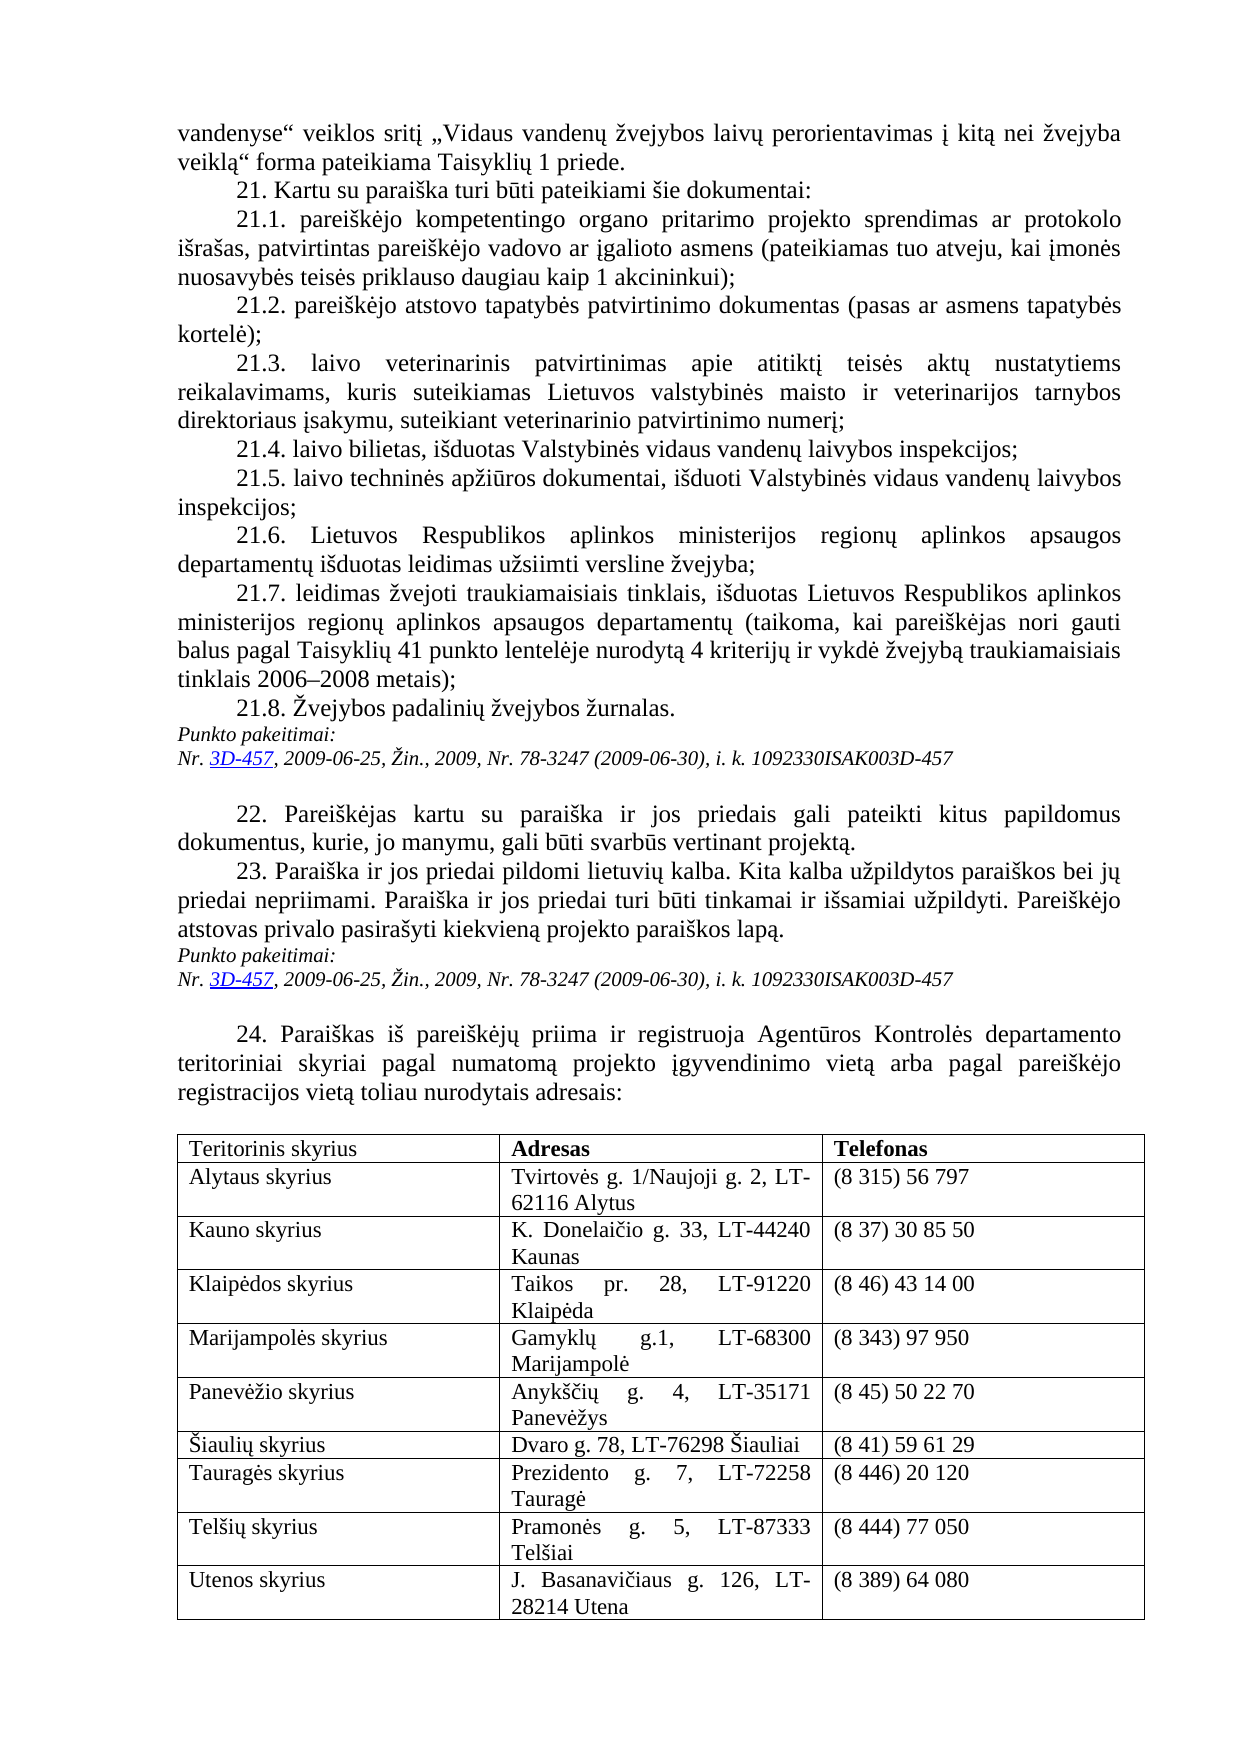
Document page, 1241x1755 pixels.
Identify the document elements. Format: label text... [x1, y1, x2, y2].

text Punkto pakeitimai: [177, 942, 1122, 967]
table_cell Tauragės skyrius [178, 1459, 499, 1512]
table_cell Šiaulių skyrius [178, 1432, 499, 1458]
text 21.5. laivo techninės apžiūros dokumentai, išduoti Valstybinės vidaus vandenų laivybos inspekcijos; [177, 463, 1122, 521]
text 21.6. Lietuvos Respublikos aplinkos ministerijos regionų aplinkos apsaugos departamentų išduotas leidimas užsiimti versline žvejyba; [177, 521, 1122, 578]
table_cell Pramonės g. 5, LT-87333 Telšiai [500, 1513, 822, 1565]
text 21.8. Žvejybos padalinių žvejybos žurnalas. [177, 693, 1122, 722]
text Nr. 3D-457, 2009-06-25, Žin., 2009, Nr. 78-3247 (2009-06-30), i. k. 1092330ISAK003D-457 [177, 967, 1122, 991]
table_cell Panevėžio skyrius [178, 1378, 499, 1431]
text Punkto pakeitimai: [177, 722, 1122, 746]
table_cell Tvirtovės g. 1/Naujoji g. 2, LT-62116 Alytus [500, 1163, 822, 1216]
table_cell Taikos pr. 28, LT-91220 Klaipėda [500, 1270, 822, 1323]
table_cell (8 444) 77 050 [823, 1513, 1144, 1565]
table_cell (8 446) 20 120 [823, 1459, 1144, 1512]
text 23. Paraiška ir jos priedai pildomi lietuvių kalba. Kita kalba užpildytos paraiškos bei jų priedai nepriimami. Paraiška ir jos priedai turi būti tinkamai ir išsamiai užpildyti. Pareiškėjo atstovas privalo pasirašyti kiekvieną projekto paraiškos lapą. [177, 856, 1122, 942]
table_cell (8 41) 59 61 29 [823, 1432, 1144, 1458]
text 21.4. laivo bilietas, išduotas Valstybinės vidaus vandenų laivybos inspekcijos; [177, 434, 1122, 463]
table_header Adresas [500, 1135, 822, 1162]
text 21.3. laivo veterinarinis patvirtinimas apie atitiktį teisės aktų nustatytiems reikalavimams, kuris suteikiamas Lietuvos valstybinės maisto ir veterinarijos tarnybos direktoriaus įsakymu, suteikiant veterinarinio patvirtinimo numerį; [177, 348, 1122, 434]
table_cell (8 45) 50 22 70 [823, 1378, 1144, 1431]
table_cell (8 343) 97 950 [823, 1324, 1144, 1377]
table_cell (8 46) 43 14 00 [823, 1270, 1144, 1323]
table_cell Anykščių g. 4, LT-35171 Panevėžys [500, 1378, 822, 1431]
table_cell Kauno skyrius [178, 1217, 499, 1269]
table_cell Telšių skyrius [178, 1513, 499, 1565]
table_cell Prezidento g. 7, LT-72258 Tauragė [500, 1459, 822, 1512]
table_cell Marijampolės skyrius [178, 1324, 499, 1377]
table_cell J. Basanavičiaus g. 126, LT-28214 Utena [500, 1566, 822, 1619]
table_header Teritorinis skyrius [178, 1135, 499, 1162]
table_cell Dvaro g. 78, LT-76298 Šiauliai [500, 1432, 822, 1458]
text 21. Kartu su paraiška turi būti pateikiami šie dokumentai: [177, 176, 1122, 204]
table_cell (8 37) 30 85 50 [823, 1217, 1144, 1269]
text 24. Paraiškas iš pareiškėjų priima ir registruoja Agentūros Kontrolės departamento teritoriniai skyriai pagal numatomą projekto įgyvendinimo vietą arba pagal pareiškėjo registracijos vietą toliau nurodytais adresais: [177, 1019, 1122, 1106]
text 21.1. pareiškėjo kompetentingo organo pritarimo projekto sprendimas ar protokolo išrašas, patvirtintas pareiškėjo vadovo ar įgalioto asmens (pateikiamas tuo atveju, kai įmonės nuosavybės teisės priklauso daugiau kaip 1 akcininkui); [177, 204, 1122, 291]
text Nr. 3D-457, 2009-06-25, Žin., 2009, Nr. 78-3247 (2009-06-30), i. k. 1092330ISAK003D-457 [177, 746, 1122, 770]
table_cell (8 315) 56 797 [823, 1163, 1144, 1216]
table_cell Gamyklų g.1, LT-68300 Marijampolė [500, 1324, 822, 1377]
text vandenyse“ veiklos sritį „Vidaus vandenų žvejybos laivų perorientavimas į kitą nei žvejyba veiklą“ forma pateikiama Taisyklių 1 priede. [177, 118, 1122, 176]
text 21.2. pareiškėjo atstovo tapatybės patvirtinimo dokumentas (pasas ar asmens tapatybės kortelė); [177, 291, 1122, 348]
table_cell Klaipėdos skyrius [178, 1270, 499, 1323]
text 21.7. leidimas žvejoti traukiamaisiais tinklais, išduotas Lietuvos Respublikos aplinkos ministerijos regionų aplinkos apsaugos departamentų (taikoma, kai pareiškėjas nori gauti balus pagal Taisyklių 41 punkto lentelėje nurodytą 4 kriterijų ir vykdė žvejybą traukiamaisiais tinklais 2006–2008 metais); [177, 578, 1122, 693]
table_cell Alytaus skyrius [178, 1163, 499, 1216]
text 22. Pareiškėjas kartu su paraiška ir jos priedais gali pateikti kitus papildomus dokumentus, kurie, jo manymu, gali būti svarbūs vertinant projektą. [177, 799, 1122, 856]
table_cell K. Donelaičio g. 33, LT-44240 Kaunas [500, 1217, 822, 1269]
table_cell (8 389) 64 080 [823, 1566, 1144, 1619]
table_cell Utenos skyrius [178, 1566, 499, 1619]
table_header Telefonas [823, 1135, 1144, 1162]
